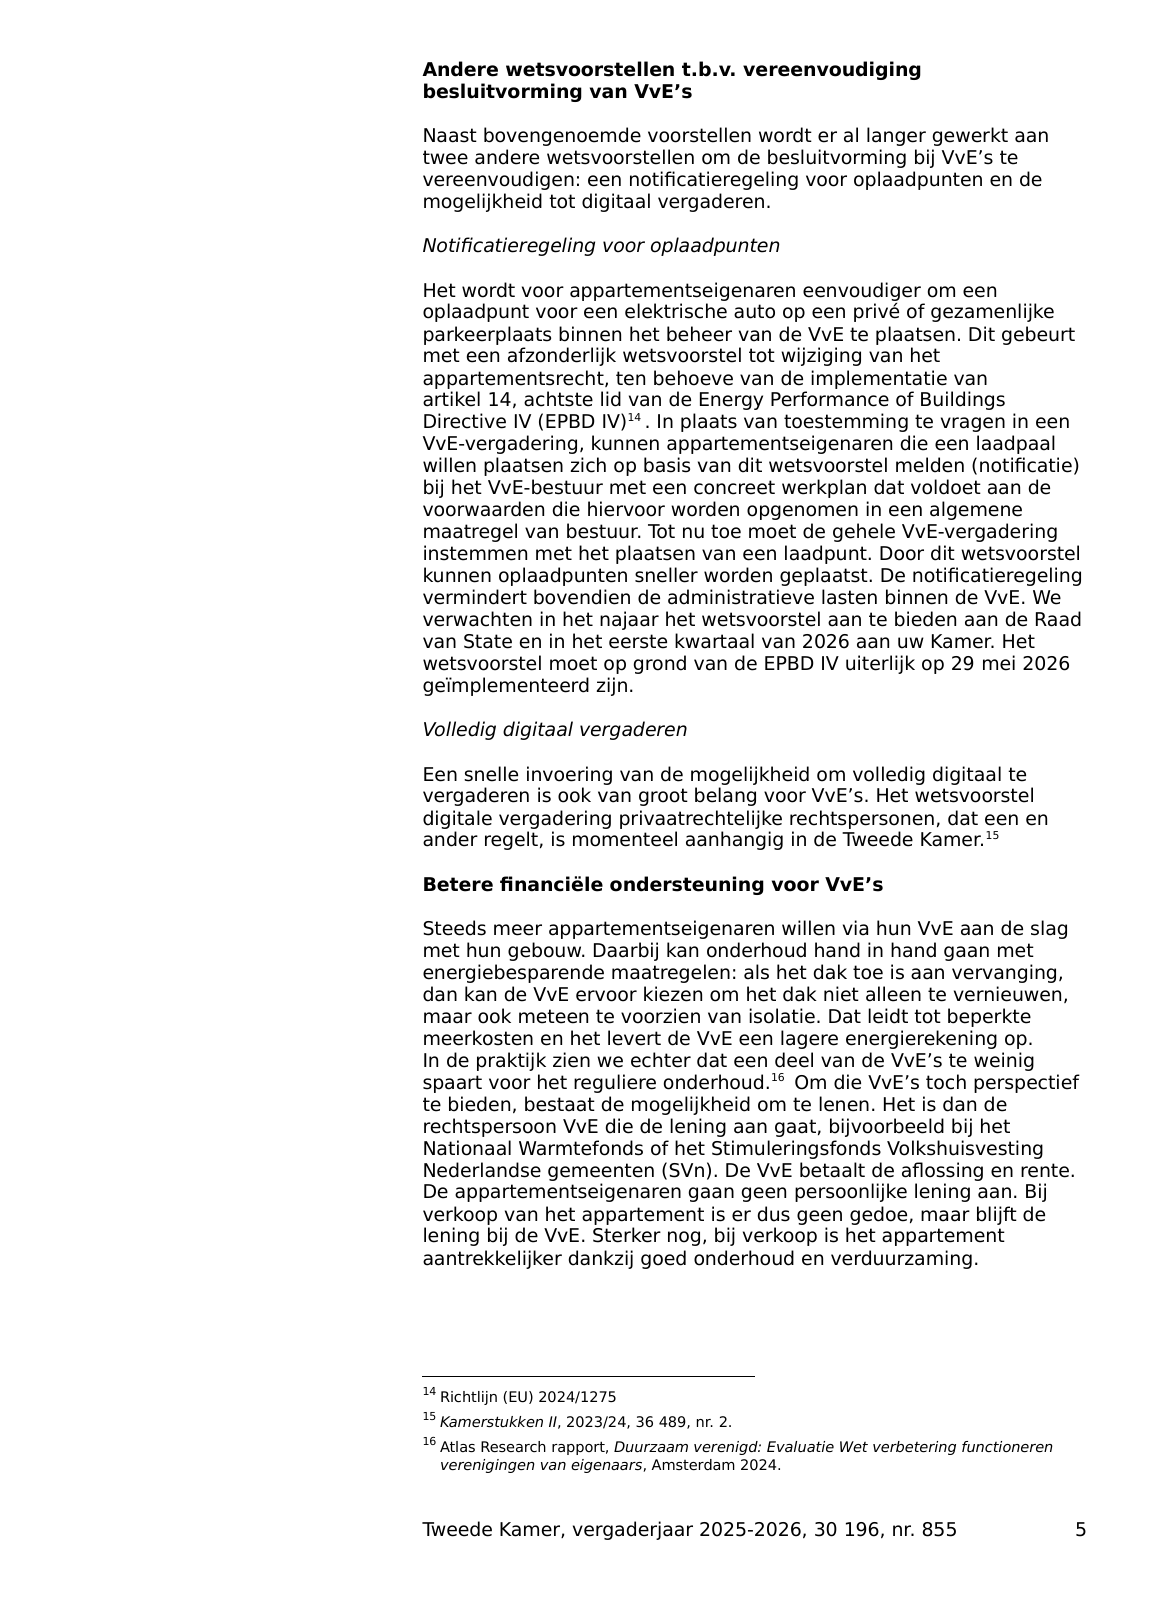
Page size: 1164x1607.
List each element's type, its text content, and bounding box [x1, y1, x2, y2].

text Naast bovengenoemde voorstellen wordt er al langer gewerkt aan twee andere wetsvoorstellen om de besluitvorming bij VvE’s te vereenvoudigen: een notificatieregeling voor oplaadpunten en de mogelijkheid tot digitaal vergaderen. [422, 125, 1087, 213]
subtitle Betere financiële ondersteuning voor VvE’s [422, 873, 1087, 896]
text Het wordt voor appartementseigenaren eenvoudiger om een oplaadpunt voor een elektrische auto op een privé of gezamenlijke parkeerplaats binnen het beheer van de VvE te plaatsen. Dit gebeurt met een afzonderlijk wetsvoorstel tot wijziging van het appartementsrecht, ten behoeve van de implementatie van artikel 14, achtste lid van de Energy Performance of Buildings Directive IV (EPBD IV). In plaats van toestemming te vragen in een VvE-vergadering, kunnen appartementseigenaren die een laadpaal willen plaatsen zich op basis van dit wetsvoorstel melden (notificatie) bij het VvE-bestuur met een concreet werkplan dat voldoet aan de voorwaarden die hiervoor worden opgenomen in een algemene maatregel van bestuur. Tot nu toe moet de gehele VvE-vergadering instemmen met het plaatsen van een laadpunt. Door dit wetsvoorstel kunnen oplaadpunten sneller worden geplaatst. De notificatieregeling vermindert bovendien de administratieve lasten binnen de VvE. We verwachten in het najaar het wetsvoorstel aan te bieden aan de Raad van State en in het eerste kwartaal van 2026 aan uw Kamer. Het wetsvoorstel moet op grond van de EPBD IV uiterlijk op 29 mei 2026 geïmplementeerd zijn. [422, 279, 1087, 697]
text Een snelle invoering van de mogelijkheid om volledig digitaal te vergaderen is ook van groot belang voor VvE’s. Het wetsvoorstel digitale vergadering privaatrechtelijke rechtspersonen, dat een en ander regelt, is momenteel aanhangig in de Tweede Kamer. [422, 763, 1087, 851]
text In de praktijk zien we echter dat een deel van de VvE’s te weinig spaart voor het reguliere onderhoud. Om die VvE’s toch perspectief te bieden, bestaat de mogelijkheid om te lenen. Het is dan de rechtspersoon VvE die de lening aan gaat, bijvoorbeeld bij het Nationaal Warmtefonds of het Stimuleringsfonds Volkshuisvesting Nederlandse gemeenten (SVn). De VvE betaalt de aflossing en rente. De appartementseigenaren gaan geen persoonlijke lening aan. Bij verkoop van het appartement is er dus geen gedoe, maar blijft de lening bij de VvE. Sterker nog, bij verkoop is het appartement aantrekkelijker dankzij goed onderhoud en verduurzaming. [422, 1049, 1087, 1269]
text Atlas Research rapport, Duurzaam verenigd: Evaluatie Wet verbetering functioneren verenigingen van eigenaars, Amsterdam 2024. [422, 1435, 1087, 1474]
subtitle Andere wetsvoorstellen t.b.v. vereenvoudiging besluitvorming van VvE’s [422, 59, 1087, 103]
text Kamerstukken II, 2023/24, 36 489, nr. 2. [422, 1410, 1087, 1432]
subtitle Notificatieregeling voor oplaadpunten [422, 235, 1087, 257]
text Richtlijn (EU) 2024/1275 [422, 1385, 1087, 1407]
subtitle Volledig digitaal vergaderen [422, 719, 1087, 741]
text Steeds meer appartementseigenaren willen via hun VvE aan de slag met hun gebouw. Daarbij kan onderhoud hand in hand gaan met energiebesparende maatregelen: als het dak toe is aan vervanging, dan kan de VvE ervoor kiezen om het dak niet alleen te vernieuwen, maar ook meteen te voorzien van isolatie. Dat leidt tot beperkte meerkosten en het levert de VvE een lagere energierekening op. [422, 918, 1087, 1049]
